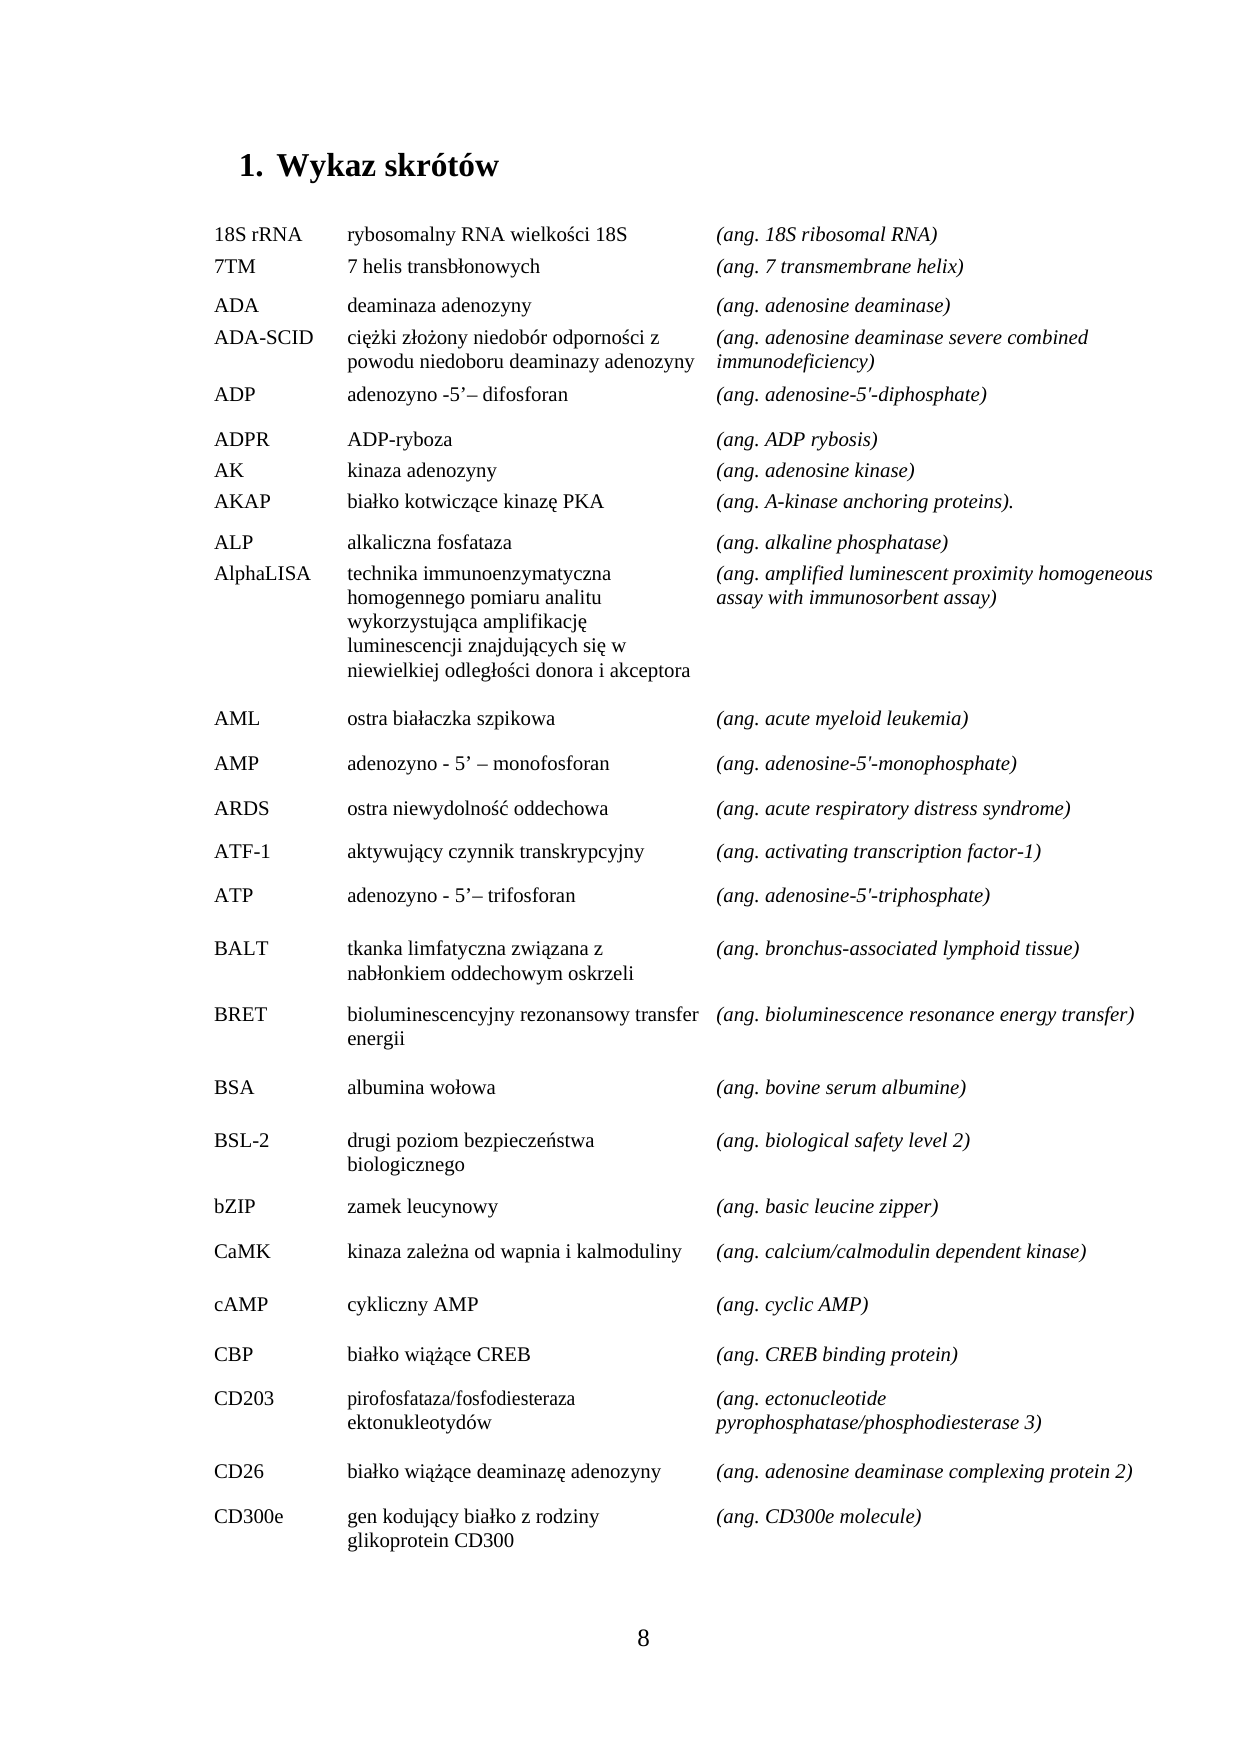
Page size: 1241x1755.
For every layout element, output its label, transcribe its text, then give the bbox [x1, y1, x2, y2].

table_cell zamek leucynowy [330, 1185, 708, 1229]
table_cell BALT [193, 922, 330, 993]
table_cell kinaza zależna od wapnia i kalmoduliny [330, 1229, 708, 1278]
table_cell AlphaLISA [193, 558, 330, 694]
table_cell ARDS [193, 786, 330, 830]
table_cell cAMP [193, 1278, 330, 1329]
table_cell (ang. bioluminescence resonance energy transfer) [708, 994, 1174, 1063]
table_cell CD26 [193, 1447, 330, 1494]
table_cell (ang. biological safety level 2) [708, 1114, 1174, 1185]
table_cell ADP-ryboza [330, 417, 708, 454]
table_cell (ang. amplified luminescent proximity homogeneous assay with immunosorbent assay) [708, 558, 1174, 694]
table_cell (ang. 7 transmembrane helix) [708, 251, 1174, 286]
table_cell ADP [193, 378, 330, 417]
table_cell (ang. basic leucine zipper) [708, 1185, 1174, 1229]
table_cell adenozyno - 5’ – monofosforan [330, 741, 708, 786]
table_cell AML [193, 694, 330, 741]
table_cell AMP [193, 741, 330, 786]
table_cell białko wiążące deaminazę adenozyny [330, 1447, 708, 1494]
table_cell ciężki złożony niedobór odporności z powodu niedoboru deaminazy adenozyny [330, 321, 708, 378]
table_cell białko wiążące CREB [330, 1329, 708, 1376]
table_cell (ang. adenosine-5'-diphosphate) [708, 378, 1174, 417]
table_cell ostra niewydolność oddechowa [330, 786, 708, 830]
table_cell albumina wołowa [330, 1063, 708, 1114]
table_cell (ang. bronchus-associated lymphoid tissue) [708, 922, 1174, 993]
table_cell tkanka limfatyczna związana z nabłonkiem oddechowym oskrzeli [330, 922, 708, 993]
table_cell cykliczny AMP [330, 1278, 708, 1329]
table_cell bZIP [193, 1185, 330, 1229]
table_cell CBP [193, 1329, 330, 1376]
table_cell (ang. adenosine deaminase severe combined immunodeficiency) [708, 321, 1174, 378]
table_cell kinaza adenozyny [330, 455, 708, 486]
table_cell adenozyno - 5’– trifosforan [330, 874, 708, 922]
table_cell pirofosfataza/fosfodiesteraza ektonukleotydów [330, 1376, 708, 1447]
subtitle Wykaz skrótów [238, 146, 1186, 184]
table_cell (ang. adenosine-5'-monophosphate) [708, 741, 1174, 786]
table_cell deaminaza adenozyny [330, 286, 708, 321]
table_cell białko kotwiczące kinazę PKA [330, 486, 708, 522]
table_cell 7 helis transbłonowych [330, 251, 708, 286]
table_cell (ang. acute myeloid leukemia) [708, 694, 1174, 741]
table_cell ATF-1 [193, 830, 330, 873]
table_cell drugi poziom bezpieczeństwa biologicznego [330, 1114, 708, 1185]
table_cell bioluminescencyjny rezonansowy transfer energii [330, 994, 708, 1063]
table_cell alkaliczna fosfataza [330, 522, 708, 558]
table_cell ADA [193, 286, 330, 321]
table_header 18S rRNA [193, 224, 330, 251]
table_cell ADA-SCID [193, 321, 330, 378]
table_cell (ang. activating transcription factor-1) [708, 830, 1174, 873]
table_cell (ang. CREB binding protein) [708, 1329, 1174, 1376]
table_cell (ang. adenosine deaminase) [708, 286, 1174, 321]
table_cell (ang. adenosine kinase) [708, 455, 1174, 486]
table_header (ang. 18S ribosomal RNA) [708, 224, 1174, 251]
table_cell ostra białaczka szpikowa [330, 694, 708, 741]
table_cell CD300e [193, 1494, 330, 1552]
table_cell ADPR [193, 417, 330, 454]
table_cell (ang. ADP rybosis) [708, 417, 1174, 454]
table_cell ATP [193, 874, 330, 922]
table_header rybosomalny RNA wielkości 18S [330, 224, 708, 251]
table_cell BSL-2 [193, 1114, 330, 1185]
table_cell aktywujący czynnik transkrypcyjny [330, 830, 708, 873]
table_cell (ang. calcium/calmodulin dependent kinase) [708, 1229, 1174, 1278]
table_cell (ang. A-kinase anchoring proteins). [708, 486, 1174, 522]
table_cell BSA [193, 1063, 330, 1114]
table_cell AK [193, 455, 330, 486]
table_cell (ang. cyclic AMP) [708, 1278, 1174, 1329]
table_cell ALP [193, 522, 330, 558]
table_cell (ang. alkaline phosphatase) [708, 522, 1174, 558]
table_cell CD203 [193, 1376, 330, 1447]
table_cell (ang. adenosine-5'-triphosphate) [708, 874, 1174, 922]
table_cell AKAP [193, 486, 330, 522]
table_cell (ang. acute respiratory distress syndrome) [708, 786, 1174, 830]
table_cell CaMK [193, 1229, 330, 1278]
table_cell 7TM [193, 251, 330, 286]
table_cell adenozyno -5’– difosforan [330, 378, 708, 417]
table_cell technika immunoenzymatyczna homogennego pomiaru analitu wykorzystująca amplifikację luminescencji znajdujących się w niewielkiej odległości donora i akceptora [330, 558, 708, 694]
table_cell BRET [193, 994, 330, 1063]
table_cell (ang. bovine serum albumine) [708, 1063, 1174, 1114]
table_cell (ang. adenosine deaminase complexing protein 2) [708, 1447, 1174, 1494]
table_cell (ang. CD300e molecule) [708, 1494, 1174, 1552]
table_cell gen kodujący białko z rodziny glikoprotein CD300 [330, 1494, 708, 1552]
table_cell (ang. ectonucleotide pyrophosphatase/phosphodiesterase 3) [708, 1376, 1174, 1447]
